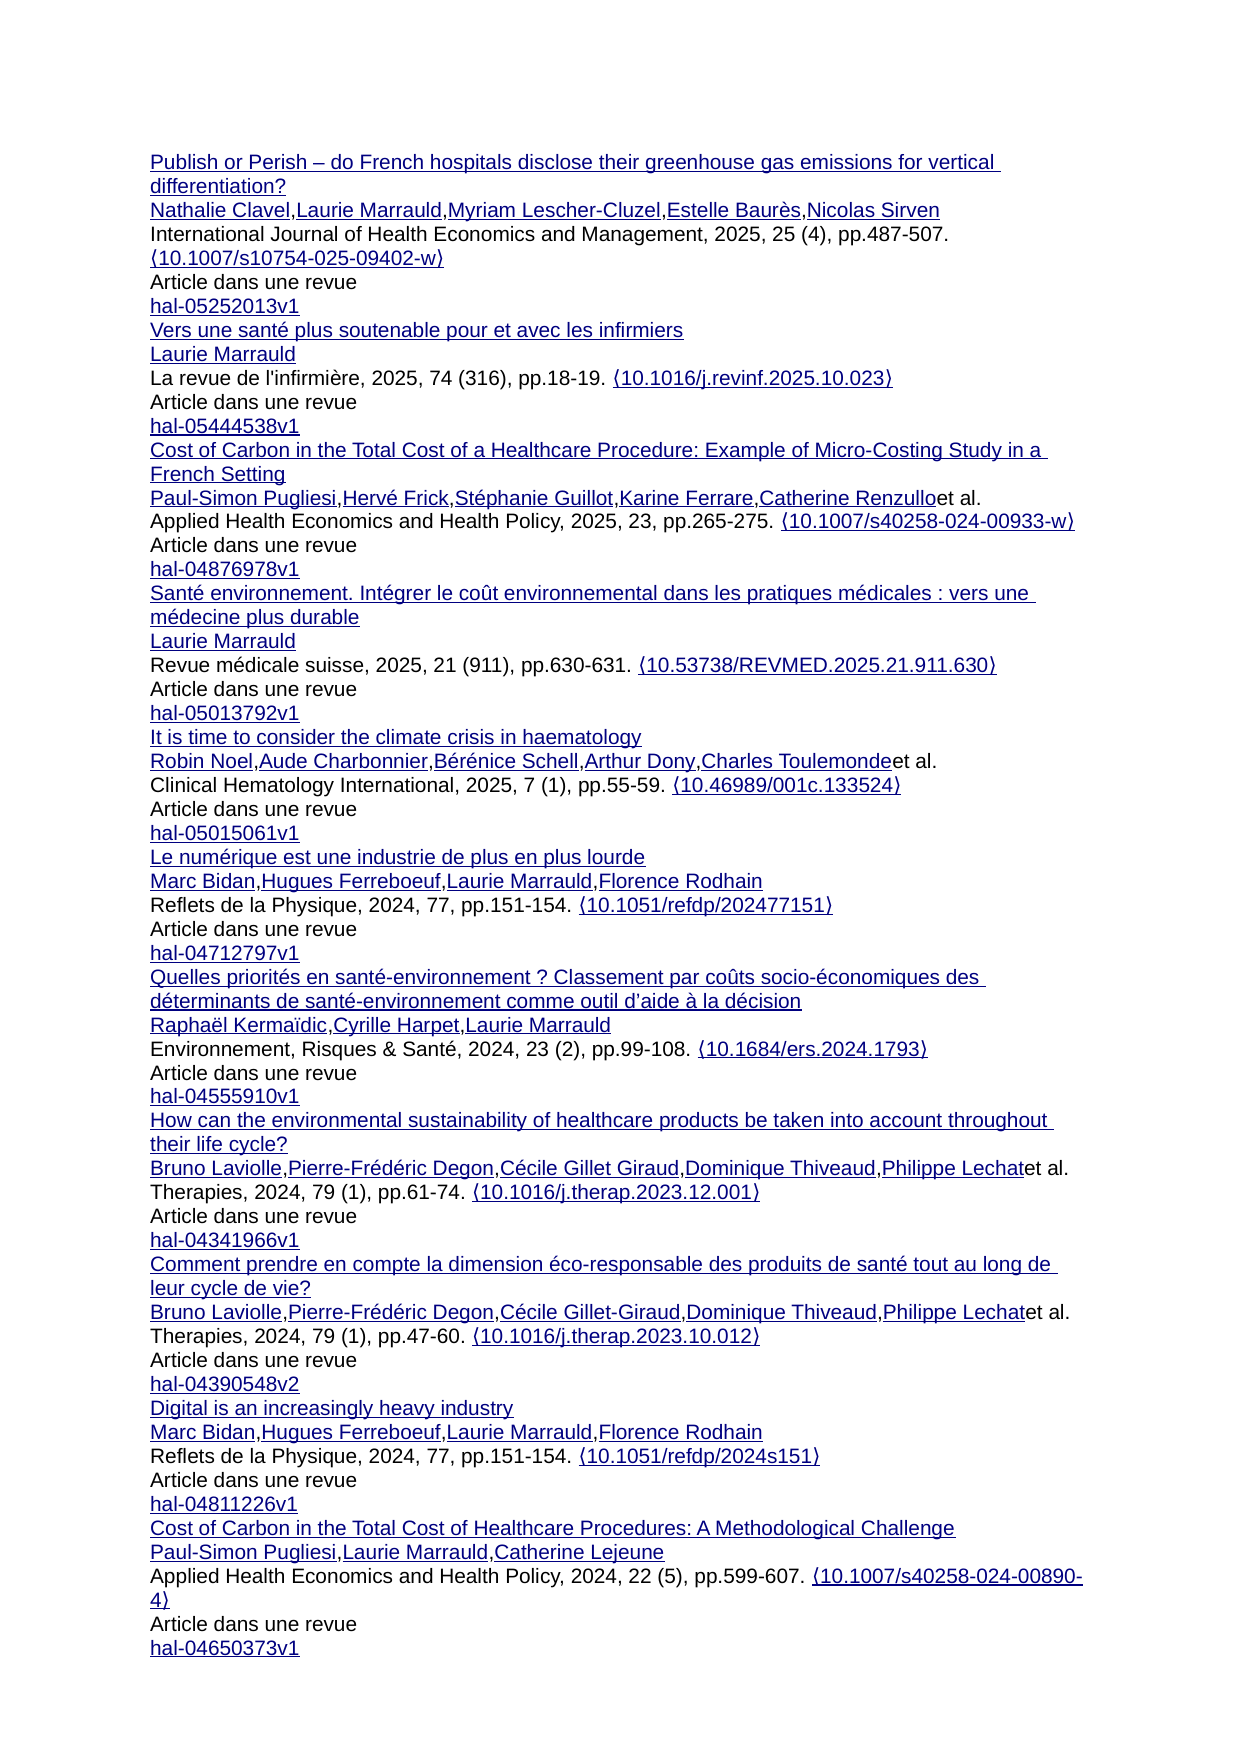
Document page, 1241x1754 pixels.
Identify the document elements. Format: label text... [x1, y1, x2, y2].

table_cell Publish or Perish – do French hospitals disclose their greenhouse gas emissions for vertical differentiation? Nathalie Clavel,Laurie Marrauld,Myriam Lescher-Cluzel,Estelle Baurès,Nicolas Sirven International Journal of Health Economics and Management, 2025, 25 (4), pp.487-507. ⟨10.1007/s10754-025-09402-w⟩ Article dans une revue hal-05252013v1 [150, 150, 1090, 318]
table_cell Digital is an increasingly heavy industry Marc Bidan,Hugues Ferreboeuf,Laurie Marrauld,Florence Rodhain Reflets de la Physique, 2024, 77, pp.151-154. ⟨10.1051/refdp/2024s151⟩ Article dans une revue hal-04811226v1 [150, 1396, 1090, 1516]
table_cell Comment prendre en compte la dimension éco-responsable des produits de santé tout au long de leur cycle de vie? Bruno Laviolle,Pierre-Frédéric Degon,Cécile Gillet-Giraud,Dominique Thiveaud,Philippe Lechatet al. Therapies, 2024, 79 (1), pp.47-60. ⟨10.1016/j.therap.2023.10.012⟩ Article dans une revue hal-04390548v2 [150, 1252, 1090, 1396]
table_cell Vers une santé plus soutenable pour et avec les infirmiers Laurie Marrauld La revue de l'infirmière, 2025, 74 (316), pp.18-19. ⟨10.1016/j.revinf.2025.10.023⟩ Article dans une revue hal-05444538v1 [150, 318, 1090, 437]
table_cell How can the environmental sustainability of healthcare products be taken into account throughout their life cycle? Bruno Laviolle,Pierre-Frédéric Degon,Cécile Gillet Giraud,Dominique Thiveaud,Philippe Lechatet al. Therapies, 2024, 79 (1), pp.61-74. ⟨10.1016/j.therap.2023.12.001⟩ Article dans une revue hal-04341966v1 [150, 1108, 1090, 1252]
table_cell Quelles priorités en santé-environnement ? Classement par coûts socio-économiques des déterminants de santé-environnement comme outil d’aide à la décision Raphaël Kermaïdic,Cyrille Harpet,Laurie Marrauld Environnement, Risques & Santé, 2024, 23 (2), pp.99-108. ⟨10.1684/ers.2024.1793⟩ Article dans une revue hal-04555910v1 [150, 965, 1090, 1108]
table_cell Cost of Carbon in the Total Cost of a Healthcare Procedure: Example of Micro-Costing Study in a French Setting Paul-Simon Pugliesi,Hervé Frick,Stéphanie Guillot,Karine Ferrare,Catherine Renzulloet al. Applied Health Economics and Health Policy, 2025, 23, pp.265-275. ⟨10.1007/s40258-024-00933-w⟩ Article dans une revue hal-04876978v1 [150, 438, 1090, 581]
table_cell Le numérique est une industrie de plus en plus lourde Marc Bidan,Hugues Ferreboeuf,Laurie Marrauld,Florence Rodhain Reflets de la Physique, 2024, 77, pp.151-154. ⟨10.1051/refdp/202477151⟩ Article dans une revue hal-04712797v1 [150, 845, 1090, 964]
table_cell Santé environnement. Intégrer le coût environnemental dans les pratiques médicales : vers une médecine plus durable Laurie Marrauld Revue médicale suisse, 2025, 21 (911), pp.630-631. ⟨10.53738/REVMED.2025.21.911.630⟩ Article dans une revue hal-05013792v1 [150, 581, 1090, 725]
table_cell Cost of Carbon in the Total Cost of Healthcare Procedures: A Methodological Challenge Paul-Simon Pugliesi,Laurie Marrauld,Catherine Lejeune Applied Health Economics and Health Policy, 2024, 22 (5), pp.599-607. ⟨10.1007/s40258-024-00890-4⟩ Article dans une revue hal-04650373v1 [150, 1516, 1090, 1659]
table_cell It is time to consider the climate crisis in haematology Robin Noel,Aude Charbonnier,Bérénice Schell,Arthur Dony,Charles Toulemondeet al. Clinical Hematology International, 2025, 7 (1), pp.55-59. ⟨10.46989/001c.133524⟩ Article dans une revue hal-05015061v1 [150, 725, 1090, 845]
